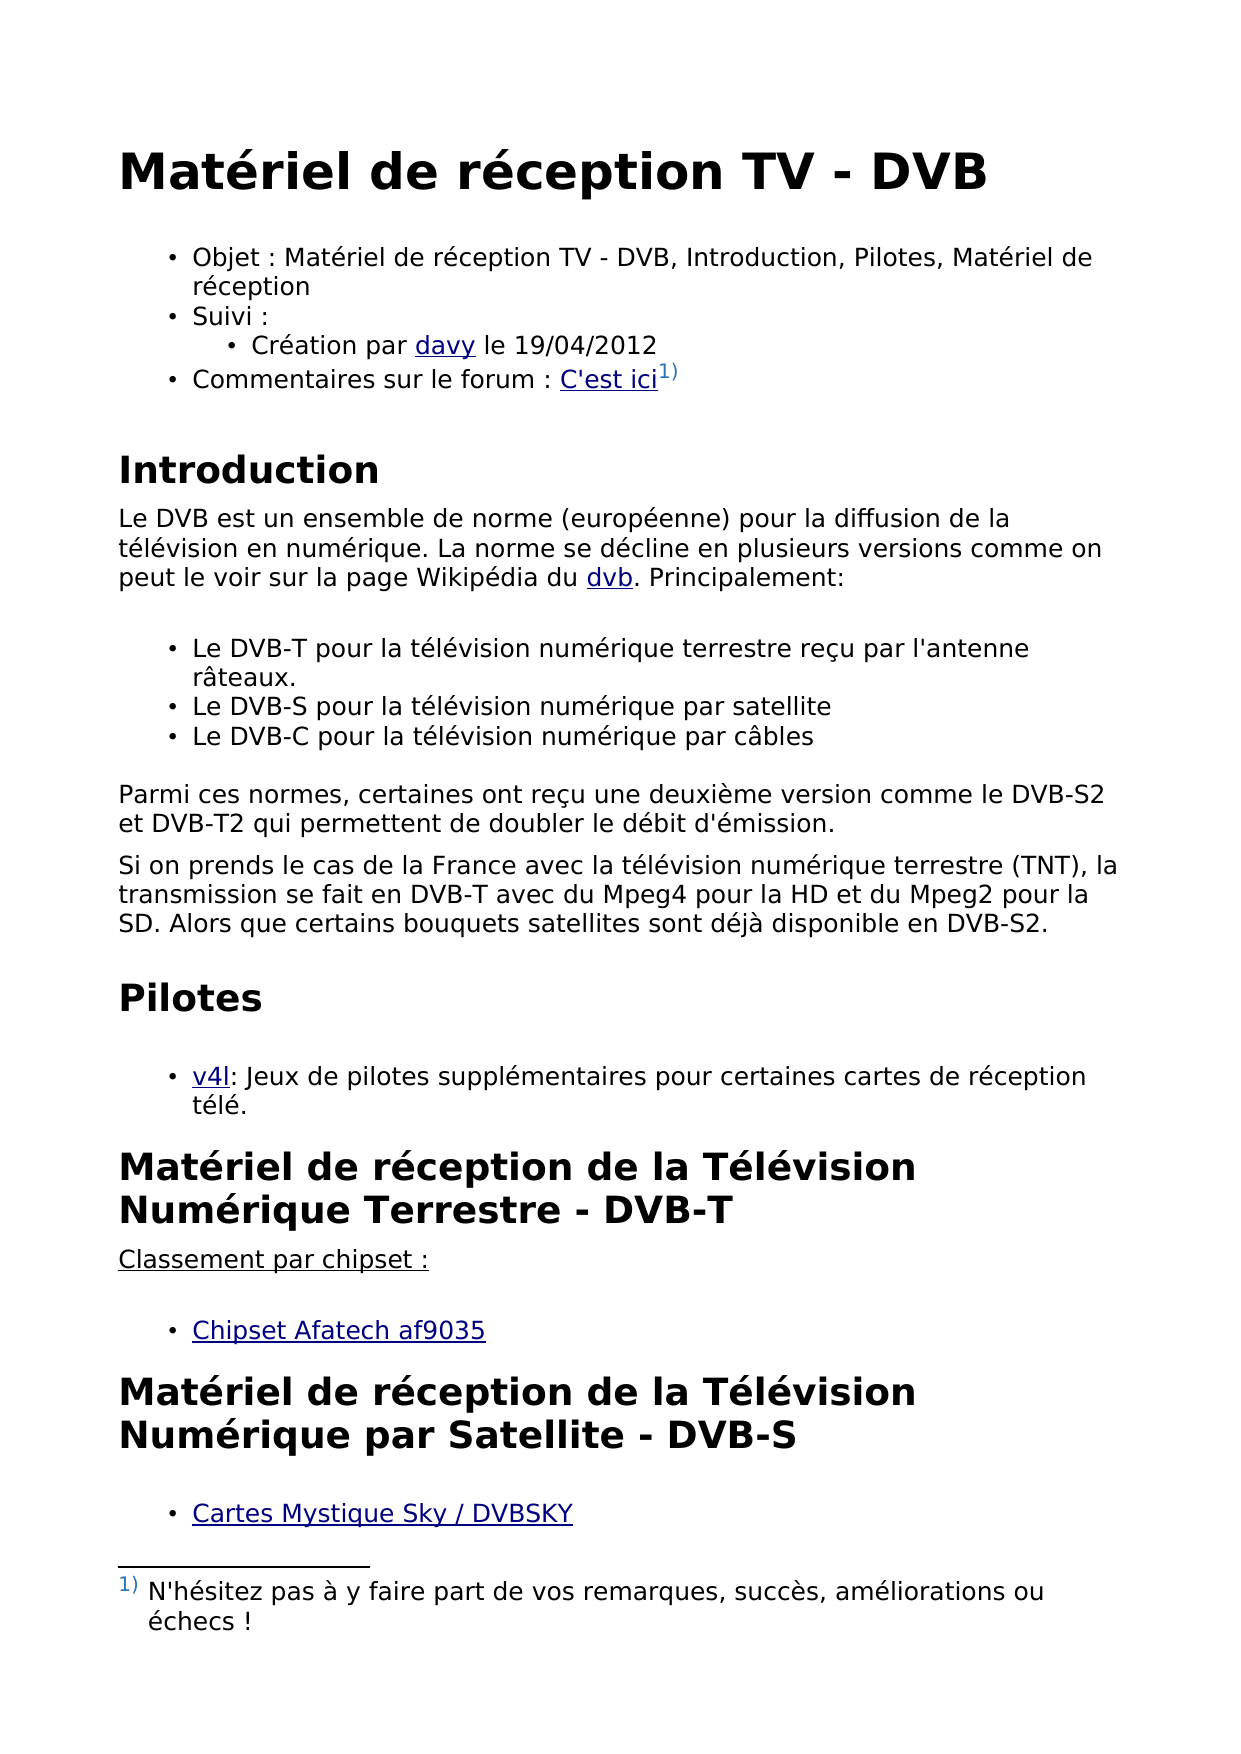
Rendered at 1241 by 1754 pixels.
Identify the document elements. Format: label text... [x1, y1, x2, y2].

list Le DVB-T pour la télévision numérique terrestre reçu par l'antenne râteaux. [177, 634, 1122, 692]
list Suivi : [177, 302, 1122, 331]
list Le DVB-C pour la télévision numérique par câbles [177, 722, 1122, 751]
text Si on prends le cas de la France avec la télévision numérique terrestre (TNT), la transmission se fait en DVB-T avec du Mpeg4 pour la HD et du Mpeg2 pour la SD. Alors que certains bouquets satellites sont déjà disponible en DVB-S2. [118, 851, 1122, 939]
text Classement par chipset : [118, 1245, 1122, 1274]
subtitle Matériel de réception de la Télévision Numérique Terrestre - DVB-T [118, 1145, 1122, 1232]
subtitle Introduction [118, 448, 1122, 492]
list N'hésitez pas à y faire part de vos remarques, succès, améliorations ou échecs ! [118, 1573, 1122, 1636]
list Objet : Matériel de réception TV - DVB, Introduction, Pilotes, Matériel de réception [177, 243, 1122, 302]
list Cartes Mystique Sky / DVBSKY [177, 1499, 1122, 1529]
list Chipset Afatech af9035 [177, 1316, 1122, 1345]
subtitle Matériel de réception de la Télévision Numérique par Satellite - DVB-S [118, 1370, 1122, 1457]
subtitle Matériel de réception TV - DVB [118, 143, 1122, 201]
subtitle Pilotes [118, 976, 1122, 1020]
text Le DVB est un ensemble de norme (européenne) pour la diffusion de la télévision en numérique. La norme se décline en plusieurs versions comme on peut le voir sur la page Wikipédia du dvb. Principalement: [118, 505, 1122, 592]
text Parmi ces normes, certaines ont reçu une deuxième version comme le DVB-S2 et DVB-T2 qui permettent de doubler le débit d'émission. [118, 780, 1122, 839]
list Le DVB-S pour la télévision numérique par satellite [177, 692, 1122, 722]
list Commentaires sur le forum : C'est ici [177, 360, 1122, 394]
list v4l: Jeux de pilotes supplémentaires pour certaines cartes de réception télé. [177, 1062, 1122, 1120]
list Création par davy le 19/04/2012 [236, 331, 1122, 360]
